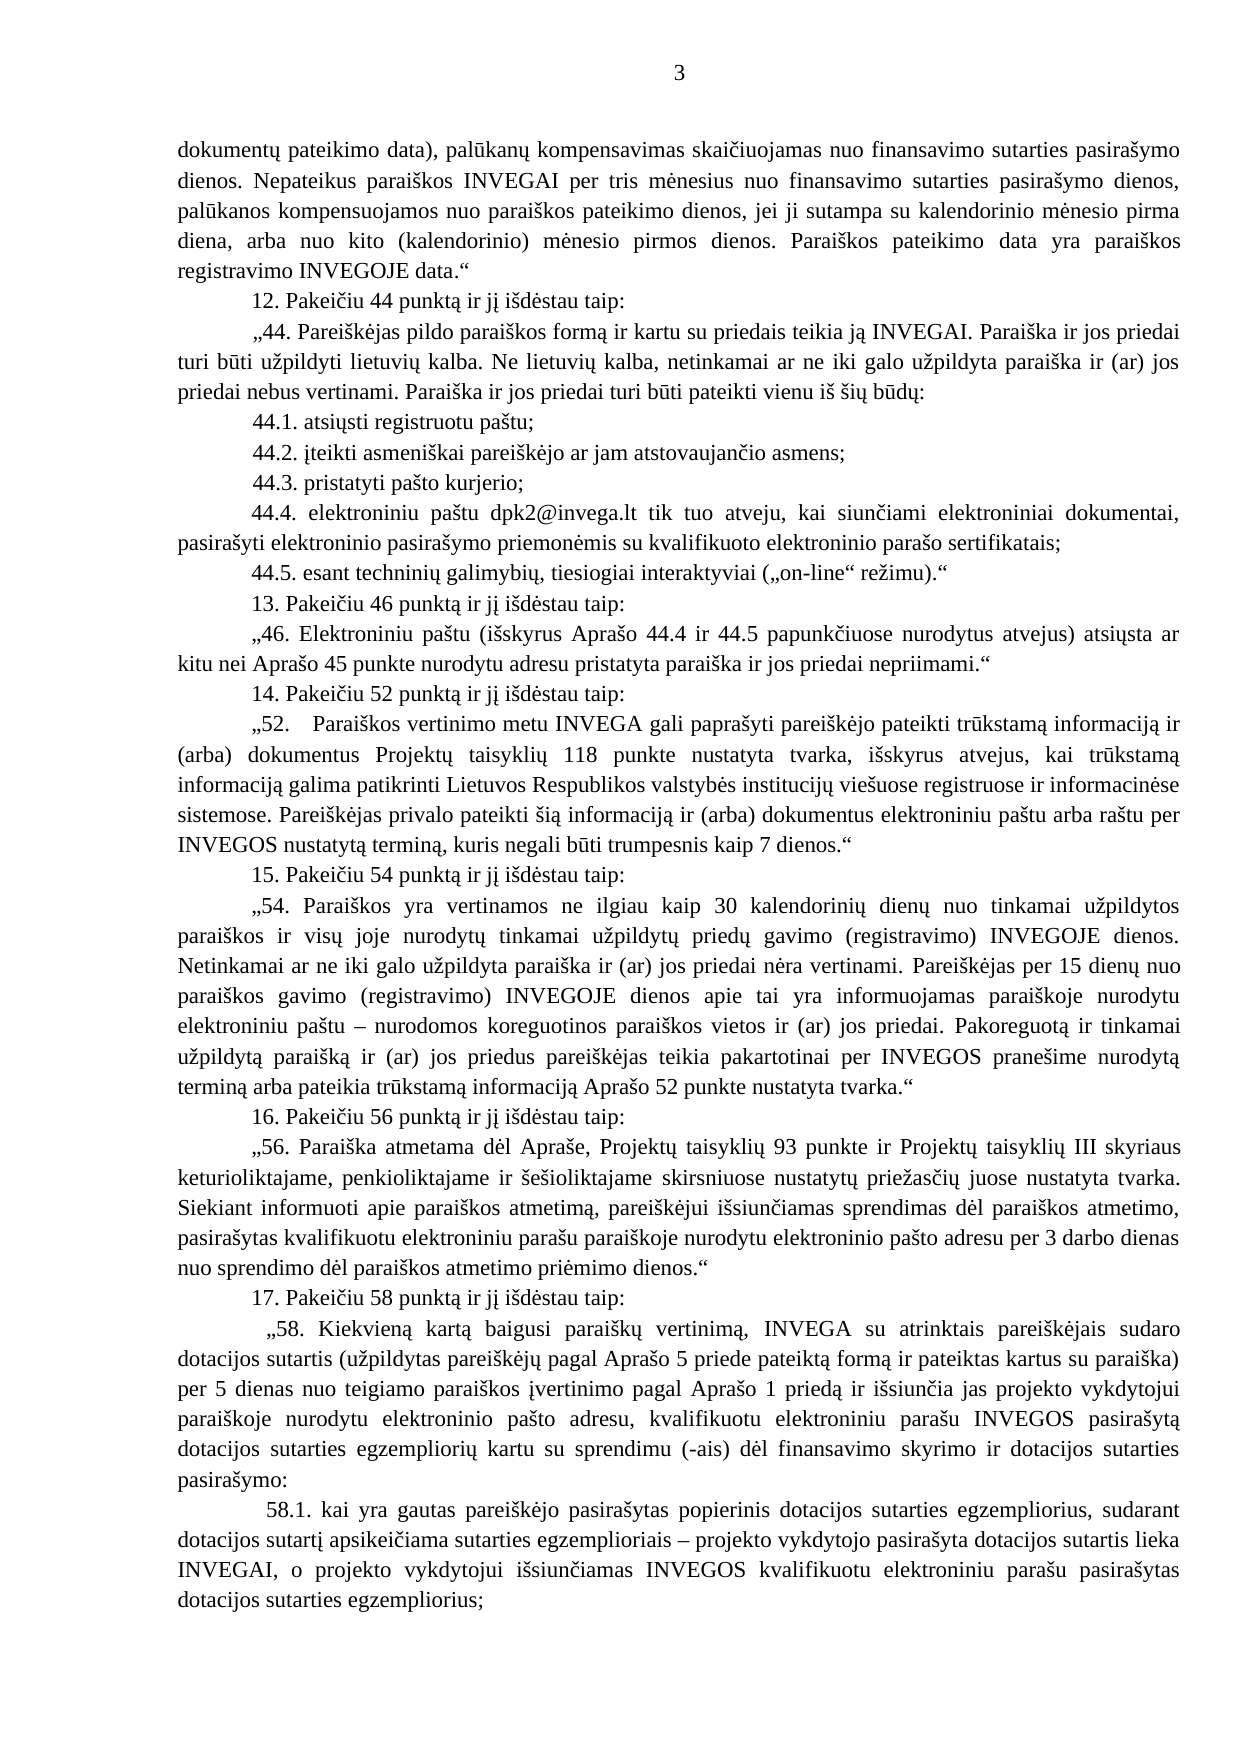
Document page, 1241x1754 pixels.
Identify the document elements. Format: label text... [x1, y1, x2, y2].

text 17. Pakeičiu 58 punktą ir jį išdėstau taip: [177, 1284, 1181, 1311]
text 16. Pakeičiu 56 punktą ir jį išdėstau taip: [177, 1103, 1181, 1129]
text „54. Paraiškos yra vertinamos ne ilgiau kaip 30 kalendorinių dienų nuo tinkamai užpildytos paraiškos ir visų joje nurodytų tinkamai užpildytų priedų gavimo (registravimo) INVEGOJE dienos. Netinkamai ar ne iki galo užpildyta paraiška ir (ar) jos priedai nėra vertinami. Pareiškėjas per 15 dienų nuo paraiškos gavimo (registravimo) INVEGOJE dienos apie tai yra informuojamas paraiškoje nurodytu elektroniniu paštu – nurodomos koreguotinos paraiškos vietos ir (ar) jos priedai. Pakoreguotą ir tinkamai užpildytą paraišką ir (ar) jos priedus pareiškėjas teikia pakartotinai per INVEGOS pranešime nurodytą terminą arba pateikia trūkstamą informaciją Aprašo 52 punkte nustatyta tvarka.“ [177, 892, 1181, 1099]
text 44.3. pristatyti pašto kurjerio; [177, 469, 1181, 495]
text „44. Pareiškėjas pildo paraiškos formą ir kartu su priedais teikia ją INVEGAI. Paraiška ir jos priedai turi būti užpildyti lietuvių kalba. Ne lietuvių kalba, netinkamai ar ne iki galo užpildyta paraiška ir (ar) jos priedai nebus vertinami. Paraiška ir jos priedai turi būti pateikti vienu iš šių būdų: [177, 318, 1181, 404]
text 13. Pakeičiu 46 punktą ir jį išdėstau taip: [177, 589, 1181, 616]
text dokumentų pateikimo data), palūkanų kompensavimas skaičiuojamas nuo finansavimo sutarties pasirašymo dienos. Nepateikus paraiškos INVEGAI per tris mėnesius nuo finansavimo sutarties pasirašymo dienos, palūkanos kompensuojamos nuo paraiškos pateikimo dienos, jei ji sutampa su kalendorinio mėnesio pirma diena, arba nuo kito (kalendorinio) mėnesio pirmos dienos. Paraiškos pateikimo data yra paraiškos registravimo INVEGOJE data.“ [177, 136, 1181, 284]
text „46. Elektroniniu paštu (išskyrus Aprašo 44.4 ir 44.5 papunkčiuose nurodytus atvejus) atsiųsta ar kitu nei Aprašo 45 punkte nurodytu adresu pristatyta paraiška ir jos priedai nepriimami.“ [177, 620, 1181, 676]
text „58. Kiekvieną kartą baigusi paraiškų vertinimą, INVEGA su atrinktais pareiškėjais sudaro dotacijos sutartis (užpildytas pareiškėjų pagal Aprašo 5 priede pateiktą formą ir pateiktas kartus su paraiška) per 5 dienas nuo teigiamo paraiškos įvertinimo pagal Aprašo 1 priedą ir išsiunčia jas projekto vykdytojui paraiškoje nurodytu elektroninio pašto adresu, kvalifikuotu elektroniniu parašu INVEGOS pasirašytą dotacijos sutarties egzempliorių kartu su sprendimu (-ais) dėl finansavimo skyrimo ir dotacijos sutarties pasirašymo: [177, 1314, 1181, 1492]
text 15. Pakeičiu 54 punktą ir jį išdėstau taip: [177, 861, 1181, 888]
text 44.2. įteikti asmeniškai pareiškėjo ar jam atstovaujančio asmens; [177, 438, 1181, 465]
text „56. Paraiška atmetama dėl Apraše, Projektų taisyklių 93 punkte ir Projektų taisyklių III skyriaus keturioliktajame, penkioliktajame ir šešioliktajame skirsniuose nustatytų priežasčių juose nustatyta tvarka. Siekiant informuoti apie paraiškos atmetimą, pareiškėjui išsiunčiamas sprendimas dėl paraiškos atmetimo, pasirašytas kvalifikuotu elektroniniu parašu paraiškoje nurodytu elektroninio pašto adresu per 3 darbo dienas nuo sprendimo dėl paraiškos atmetimo priėmimo dienos.“ [177, 1133, 1181, 1281]
text 44.4. elektroniniu paštu dpk2@invega.lt tik tuo atveju, kai siunčiami elektroniniai dokumentai, pasirašyti elektroninio pasirašymo priemonėmis su kvalifikuoto elektroninio parašo sertifikatais; [177, 499, 1181, 556]
text „52. Paraiškos vertinimo metu INVEGA gali paprašyti pareiškėjo pateikti trūkstamą informaciją ir (arba) dokumentus Projektų taisyklių 118 punkte nustatyta tvarka, išskyrus atvejus, kai trūkstamą informaciją galima patikrinti Lietuvos Respublikos valstybės institucijų viešuose registruose ir informacinėse sistemose. Pareiškėjas privalo pateikti šią informaciją ir (arba) dokumentus elektroniniu paštu arba raštu per INVEGOS nustatytą terminą, kuris negali būti trumpesnis kaip 7 dienos.“ [177, 710, 1181, 858]
text 12. Pakeičiu 44 punktą ir jį išdėstau taip: [177, 287, 1181, 314]
text 44.5. esant techninių galimybių, tiesiogiai interaktyviai („on-line“ režimu).“ [177, 559, 1181, 586]
text 14. Pakeičiu 52 punktą ir jį išdėstau taip: [177, 680, 1181, 707]
text 58.1. kai yra gautas pareiškėjo pasirašytas popierinis dotacijos sutarties egzempliorius, sudarant dotacijos sutartį apsikeičiama sutarties egzemplioriais – projekto vykdytojo pasirašyta dotacijos sutartis lieka INVEGAI, o projekto vykdytojui išsiunčiamas INVEGOS kvalifikuotu elektroniniu parašu pasirašytas dotacijos sutarties egzempliorius; [177, 1496, 1181, 1613]
text 44.1. atsiųsti registruotu paštu; [177, 408, 1181, 435]
